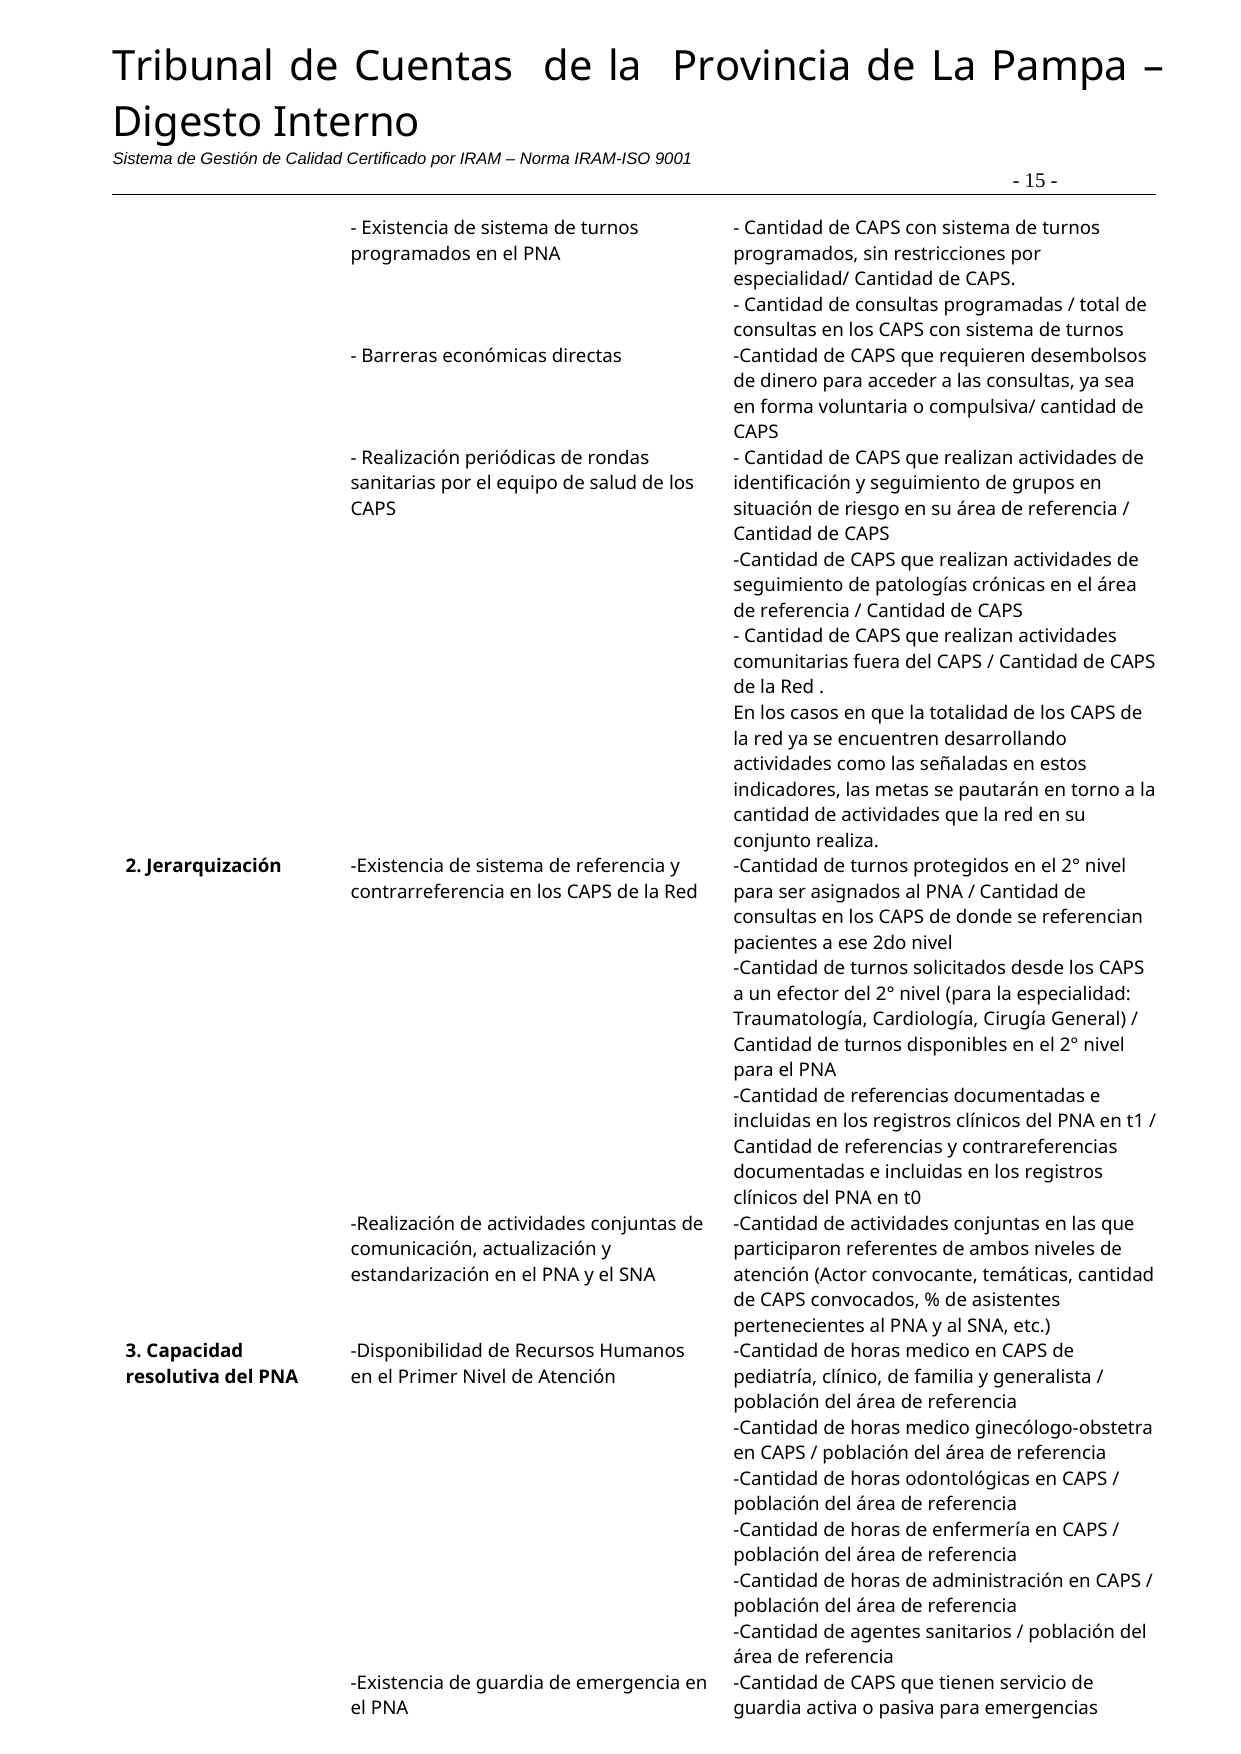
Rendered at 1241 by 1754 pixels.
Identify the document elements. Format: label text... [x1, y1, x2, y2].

table_cell - Barreras económicas directas [339, 342, 722, 444]
table_cell -Cantidad de CAPS que tienen servicio de guardia activa o pasiva para emergencias [722, 1669, 1170, 1720]
table_cell - Realización periódicas de rondas sanitarias por el equipo de salud de los CAPS [339, 444, 722, 852]
table_cell -Realización de actividades conjuntas de comunicación, actualización y estandarización en el PNA y el SNA [339, 1210, 722, 1337]
table_cell [114, 215, 339, 342]
table_cell [114, 444, 339, 852]
table_cell [114, 1669, 339, 1720]
table_cell - Existencia de sistema de turnos programados en el PNA [339, 215, 722, 342]
table_cell -Cantidad de horas medico en CAPS de pediatría, clínico, de familia y generalista / población del área de referencia -Cantidad de horas medico ginecólogo-obstetra en CAPS / población del área de referencia -Cantidad de horas odontológicas en CAPS / población del área de referencia -Cantidad de horas de enfermería en CAPS / población del área de referencia -Cantidad de horas de administración en CAPS / población del área de referencia -Cantidad de agentes sanitarios / población del área de referencia [722, 1338, 1170, 1669]
table_cell - Cantidad de CAPS que realizan actividades de identificación y seguimiento de grupos en situación de riesgo en su área de referencia / Cantidad de CAPS -Cantidad de CAPS que realizan actividades de seguimiento de patologías crónicas en el área de referencia / Cantidad de CAPS - Cantidad de CAPS que realizan actividades comunitarias fuera del CAPS / Cantidad de CAPS de la Red . En los casos en que la totalidad de los CAPS de la red ya se encuentren desarrollando actividades como las señaladas en estos indicadores, las metas se pautarán en torno a la cantidad de actividades que la red en su conjunto realiza. [722, 444, 1170, 852]
table_cell -Cantidad de turnos protegidos en el 2° nivel para ser asignados al PNA / Cantidad de consultas en los CAPS de donde se referencian pacientes a ese 2do nivel -Cantidad de turnos solicitados desde los CAPS a un efector del 2° nivel (para la especialidad: Traumatología, Cardiología, Cirugía General) / Cantidad de turnos disponibles en el 2° nivel para el PNA -Cantidad de referencias documentadas e incluidas en los registros clínicos del PNA en t1 / Cantidad de referencias y contrareferencias documentadas e incluidas en los registros clínicos del PNA en t0 [722, 853, 1170, 1210]
table_cell -Existencia de guardia de emergencia en el PNA [339, 1669, 722, 1720]
table_cell 3. Capacidad resolutiva del PNA [114, 1338, 339, 1669]
table_cell -Cantidad de actividades conjuntas en las que participaron referentes de ambos niveles de atención (Actor convocante, temáticas, cantidad de CAPS convocados, % de asistentes pertenecientes al PNA y al SNA, etc.) [722, 1210, 1170, 1337]
table_cell [114, 342, 339, 444]
table_cell - Cantidad de CAPS con sistema de turnos programados, sin restricciones por especialidad/ Cantidad de CAPS. - Cantidad de consultas programadas / total de consultas en los CAPS con sistema de turnos [722, 215, 1170, 342]
table_cell -Cantidad de CAPS que requieren desembolsos de dinero para acceder a las consultas, ya sea en forma voluntaria o compulsiva/ cantidad de CAPS [722, 342, 1170, 444]
table_cell [114, 1210, 339, 1337]
table_cell 2. Jerarquización [114, 853, 339, 1210]
table_cell -Disponibilidad de Recursos Humanos en el Primer Nivel de Atención [339, 1338, 722, 1669]
table_cell -Existencia de sistema de referencia y contrarreferencia en los CAPS de la Red [339, 853, 722, 1210]
